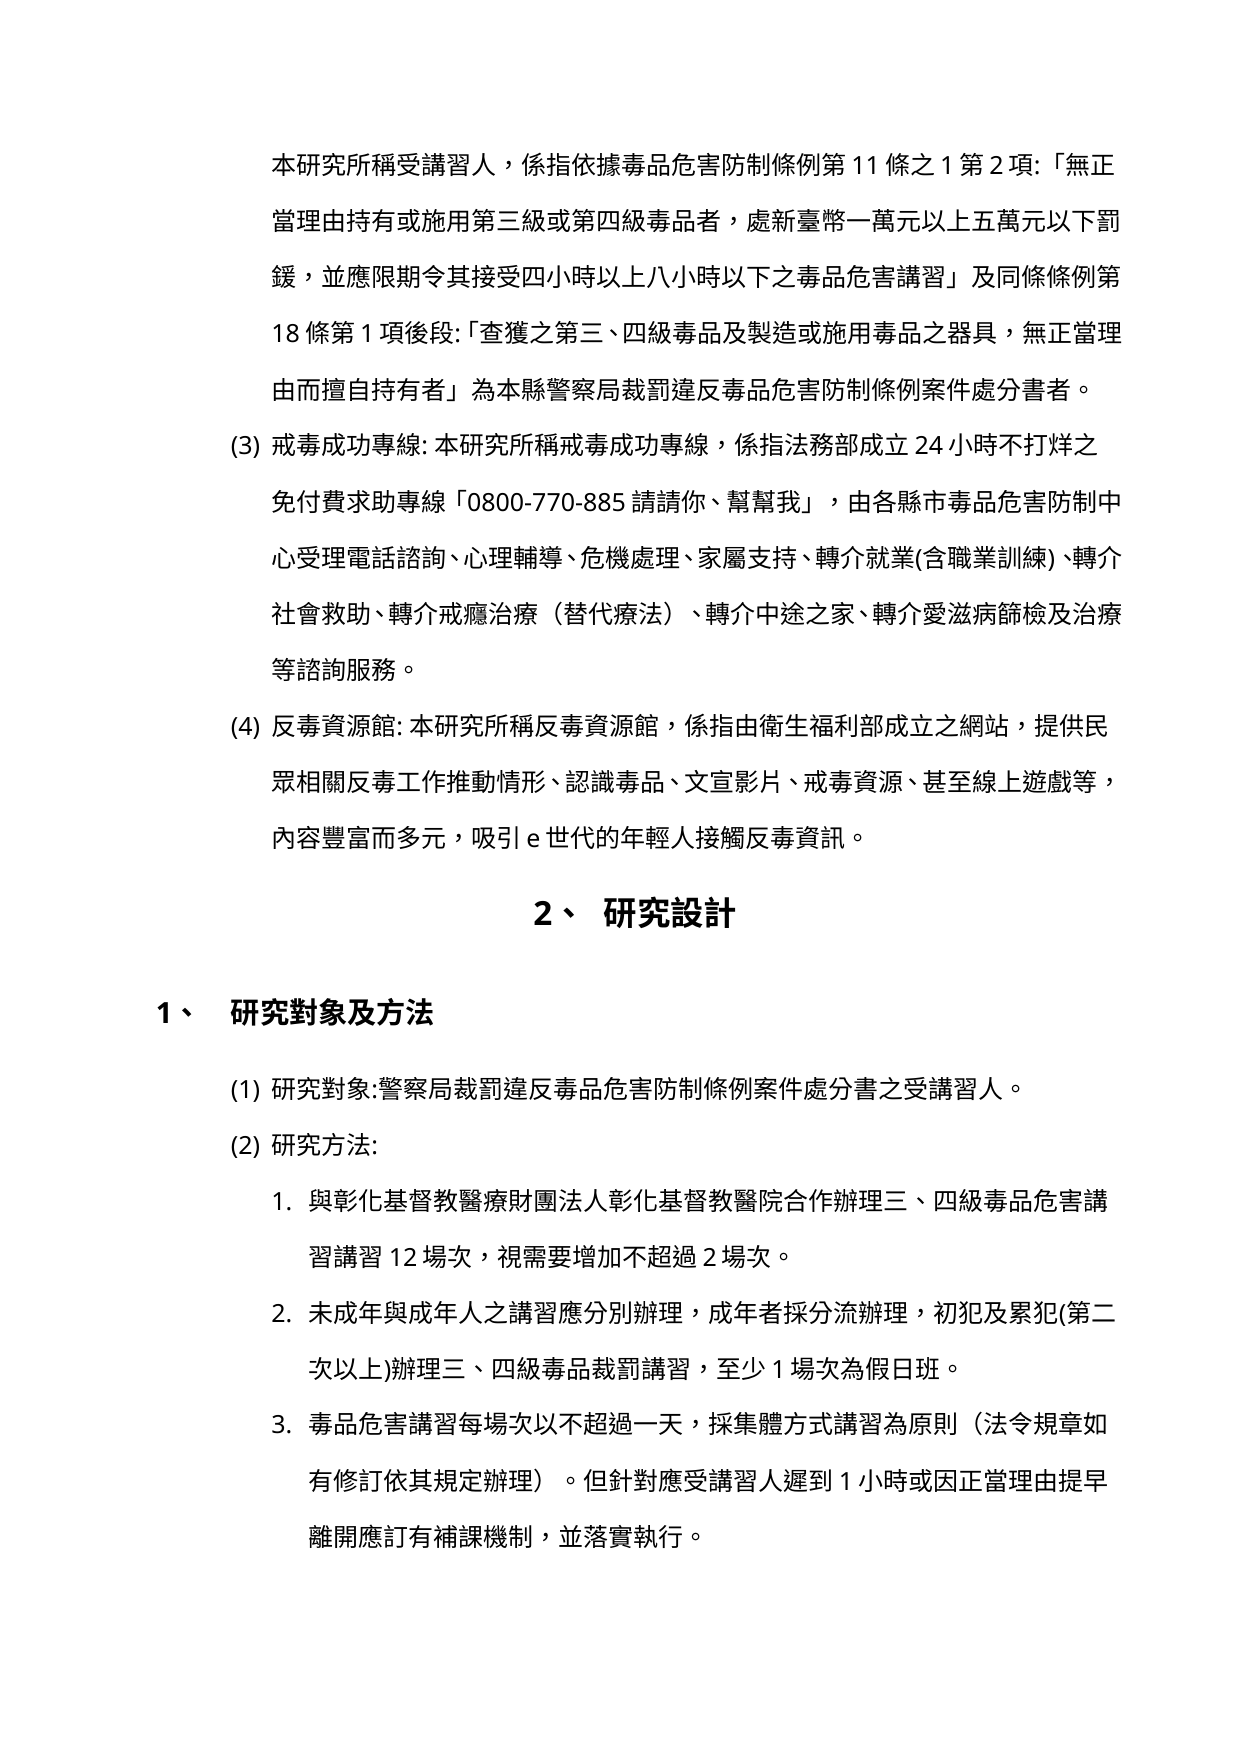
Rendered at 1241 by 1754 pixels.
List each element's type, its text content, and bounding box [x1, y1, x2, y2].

subtitle 研究設計 [148, 874, 1122, 949]
list 戒毒成功專線: 本研究所稱戒毒成功專線，係指法務部成立24小時不打烊之免付費求助專線「0800-770-885請請你、幫幫我」，由各縣市毒品危害防制中心受理電話諮詢、心理輔導、危機處理、家屬支持、轉介就業(含職業訓練)、轉介社會救助、轉介戒癮治療（替代療法）、轉介中途之家、轉介愛滋病篩檢及治療等諮詢服務。 [231, 425, 1122, 688]
subtitle 研究對象及方法 [156, 973, 1122, 1048]
list 本研究所稱受講習人，係指依據毒品危害防制條例第11條之1第2項:「無正當理由持有或施用第三級或第四級毒品者，處新臺幣一萬元以上五萬元以下罰鍰，並應限期令其接受四小時以上八小時以下之毒品危害講習」及同條條例第18條第1項後段:「查獲之第三、四級毒品及製造或施用毒品之器具，無正當理由而擅自持有者」為本縣警察局裁罰違反毒品危害防制條例案件處分書者。 [271, 144, 1122, 407]
list 與彰化基督教醫療財團法人彰化基督教醫院合作辦理三、四級毒品危害講習講習12場次，視需要增加不超過2場次。 [271, 1181, 1122, 1274]
list 未成年與成年人之講習應分別辦理，成年者採分流辦理，初犯及累犯(第二次以上)辦理三、四級毒品裁罰講習，至少1場次為假日班。 [271, 1292, 1122, 1386]
list 研究對象:警察局裁罰違反毒品危害防制條例案件處分書之受講習人。 [231, 1069, 1122, 1107]
list 研究方法: [231, 1125, 1122, 1162]
list 反毒資源館: 本研究所稱反毒資源館，係指由衛生福利部成立之網站，提供民眾相關反毒工作推動情形、認識毒品、文宣影片、戒毒資源、甚至線上遊戲等，內容豐富而多元，吸引e世代的年輕人接觸反毒資訊。 [231, 706, 1122, 856]
list 毒品危害講習每場次以不超過一天，採集體方式講習為原則（法令規章如有修訂依其規定辦理）。但針對應受講習人遲到1小時或因正當理由提早離開應訂有補課機制，並落實執行。 [271, 1404, 1122, 1554]
